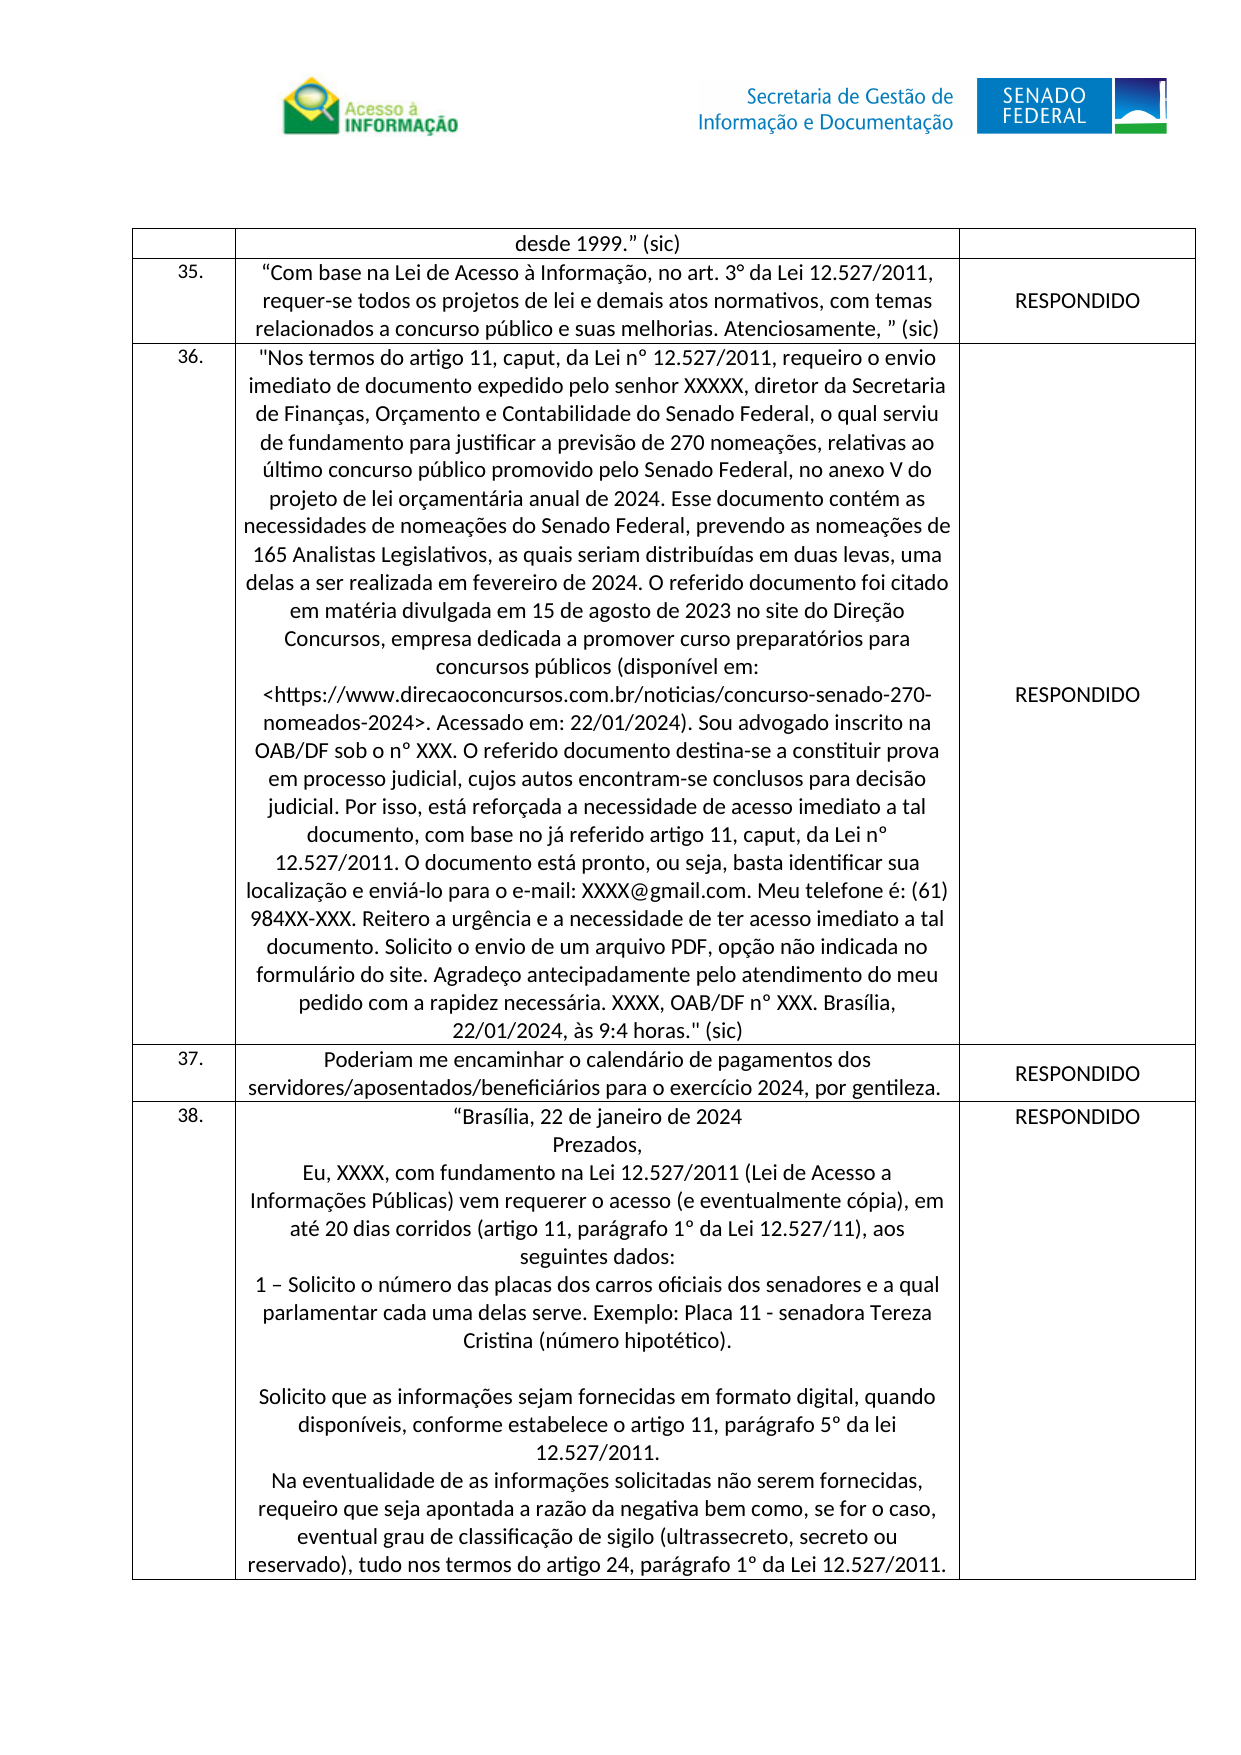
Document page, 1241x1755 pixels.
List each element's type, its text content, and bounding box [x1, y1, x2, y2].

table_cell [960, 229, 1195, 257]
table_cell "Nos termos do artigo 11, caput, da Lei nº 12.527/2011, requeiro o envio imediato de documento expedido pelo senhor XXXXX, diretor da Secretaria de Finanças, Orçamento e Contabilidade do Senado Federal, o qual serviu de fundamento para justificar a previsão de 270 nomeações, relativas ao último concurso público promovido pelo Senado Federal, no anexo V do projeto de lei orçamentária anual de 2024. Esse documento contém as necessidades de nomeações do Senado Federal, prevendo as nomeações de 165 Analistas Legislativos, as quais seriam distribuídas em duas levas, uma delas a ser realizada em fevereiro de 2024. O referido documento foi citado em matéria divulgada em 15 de agosto de 2023 no site do Direção Concursos, empresa dedicada a promover curso preparatórios para concursos públicos (disponível em: <https://www.direcaoconcursos.com.br/noticias/concurso-senado-270-nomeados-2024>. Acessado em: 22/01/2024). Sou advogado inscrito na OAB/DF sob o nº XXX. O referido documento destina-se a constituir prova em processo judicial, cujos autos encontram-se conclusos para decisão judicial. Por isso, está reforçada a necessidade de acesso imediato a tal documento, com base no já referido artigo 11, caput, da Lei nº 12.527/2011. O documento está pronto, ou seja, basta identificar sua localização e enviá-lo para o e-mail: XXXX@gmail.com. Meu telefone é: (61) 984XX-XXX. Reitero a urgência e a necessidade de ter acesso imediato a tal documento. Solicito o envio de um arquivo PDF, opção não indicada no formulário do site. Agradeço antecipadamente pelo atendimento do meu pedido com a rapidez necessária. XXXX, OAB/DF nº XXX. Brasília, 22/01/2024, às 9:4 horas." (sic) [236, 344, 959, 1044]
table_cell [133, 229, 235, 257]
table_cell [133, 344, 235, 1044]
table_cell Poderiam me encaminhar o calendário de pagamentos dos servidores/aposentados/beneficiários para o exercício 2024, por gentileza. [236, 1045, 959, 1101]
table_cell [133, 259, 235, 342]
table_cell [133, 1045, 235, 1101]
table_cell RESPONDIDO [960, 1102, 1195, 1578]
table_cell RESPONDIDO [960, 259, 1195, 342]
table_cell RESPONDIDO [960, 1045, 1195, 1101]
table_cell RESPONDIDO [960, 344, 1195, 1044]
table_cell “Brasília, 22 de janeiro de 2024 Prezados, Eu, XXXX, com fundamento na Lei 12.527/2011 (Lei de Acesso a Informações Públicas) vem requerer o acesso (e eventualmente cópia), em até 20 dias corridos (artigo 11, parágrafo 1º da Lei 12.527/11), aos seguintes dados: 1 – Solicito o número das placas dos carros oficiais dos senadores e a qual parlamentar cada uma delas serve. Exemplo: Placa 11 - senadora Tereza Cristina (número hipotético). Solicito que as informações sejam fornecidas em formato digital, quando disponíveis, conforme estabelece o artigo 11, parágrafo 5º da lei 12.527/2011. Na eventualidade de as informações solicitadas não serem fornecidas, requeiro que seja apontada a razão da negativa bem como, se for o caso, eventual grau de classificação de sigilo (ultrassecreto, secreto ou reservado), tudo nos termos do artigo 24, parágrafo 1º da Lei 12.527/2011. [236, 1102, 959, 1578]
table_cell [133, 1102, 235, 1578]
table_cell “Com base na Lei de Acesso à Informação, no art. 3° da Lei 12.527/2011, requer-se todos os projetos de lei e demais atos normativos, com temas relacionados a concurso público e suas melhorias. Atenciosamente, ” (sic) [236, 259, 959, 342]
table_cell desde 1999.” (sic) [236, 229, 959, 257]
